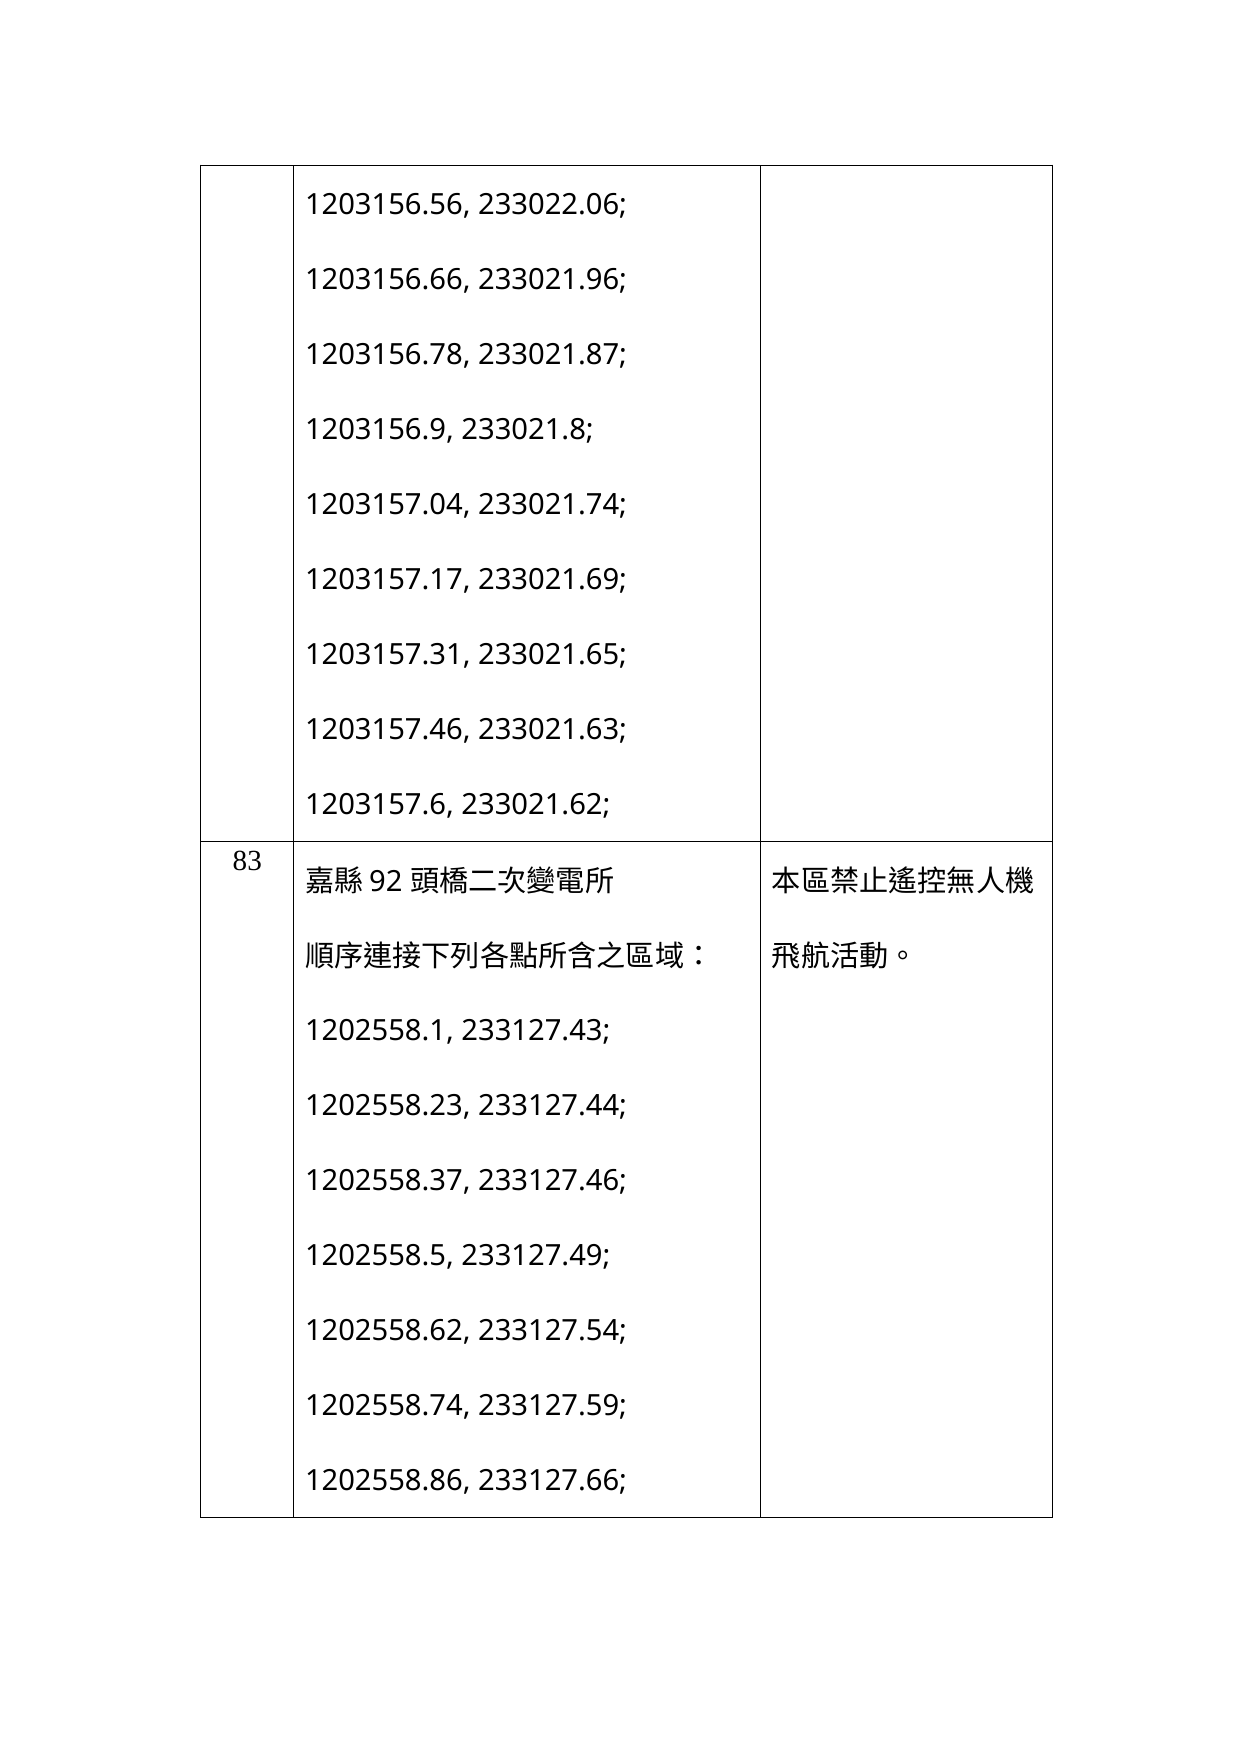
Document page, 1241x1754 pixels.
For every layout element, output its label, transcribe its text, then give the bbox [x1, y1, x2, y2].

table_cell 83 [201, 842, 293, 1517]
table_cell [201, 166, 293, 841]
table_cell [761, 166, 1052, 841]
table_cell 本區禁止遙控無人機飛航活動。 [761, 842, 1052, 1517]
table_cell 嘉縣92 頭橋二次變電所 順序連接下列各點所含之區域： 1202558.1, 233127.43; 1202558.23, 233127.44; 1202558.37, 233127.46; 1202558.5, 233127.49; 1202558.62, 233127.54; 1202558.74, 233127.59; 1202558.86, 233127.66; [294, 842, 760, 1517]
table_cell 1203156.56, 233022.06; 1203156.66, 233021.96; 1203156.78, 233021.87; 1203156.9, 233021.8; 1203157.04, 233021.74; 1203157.17, 233021.69; 1203157.31, 233021.65; 1203157.46, 233021.63; 1203157.6, 233021.62; [294, 166, 760, 841]
